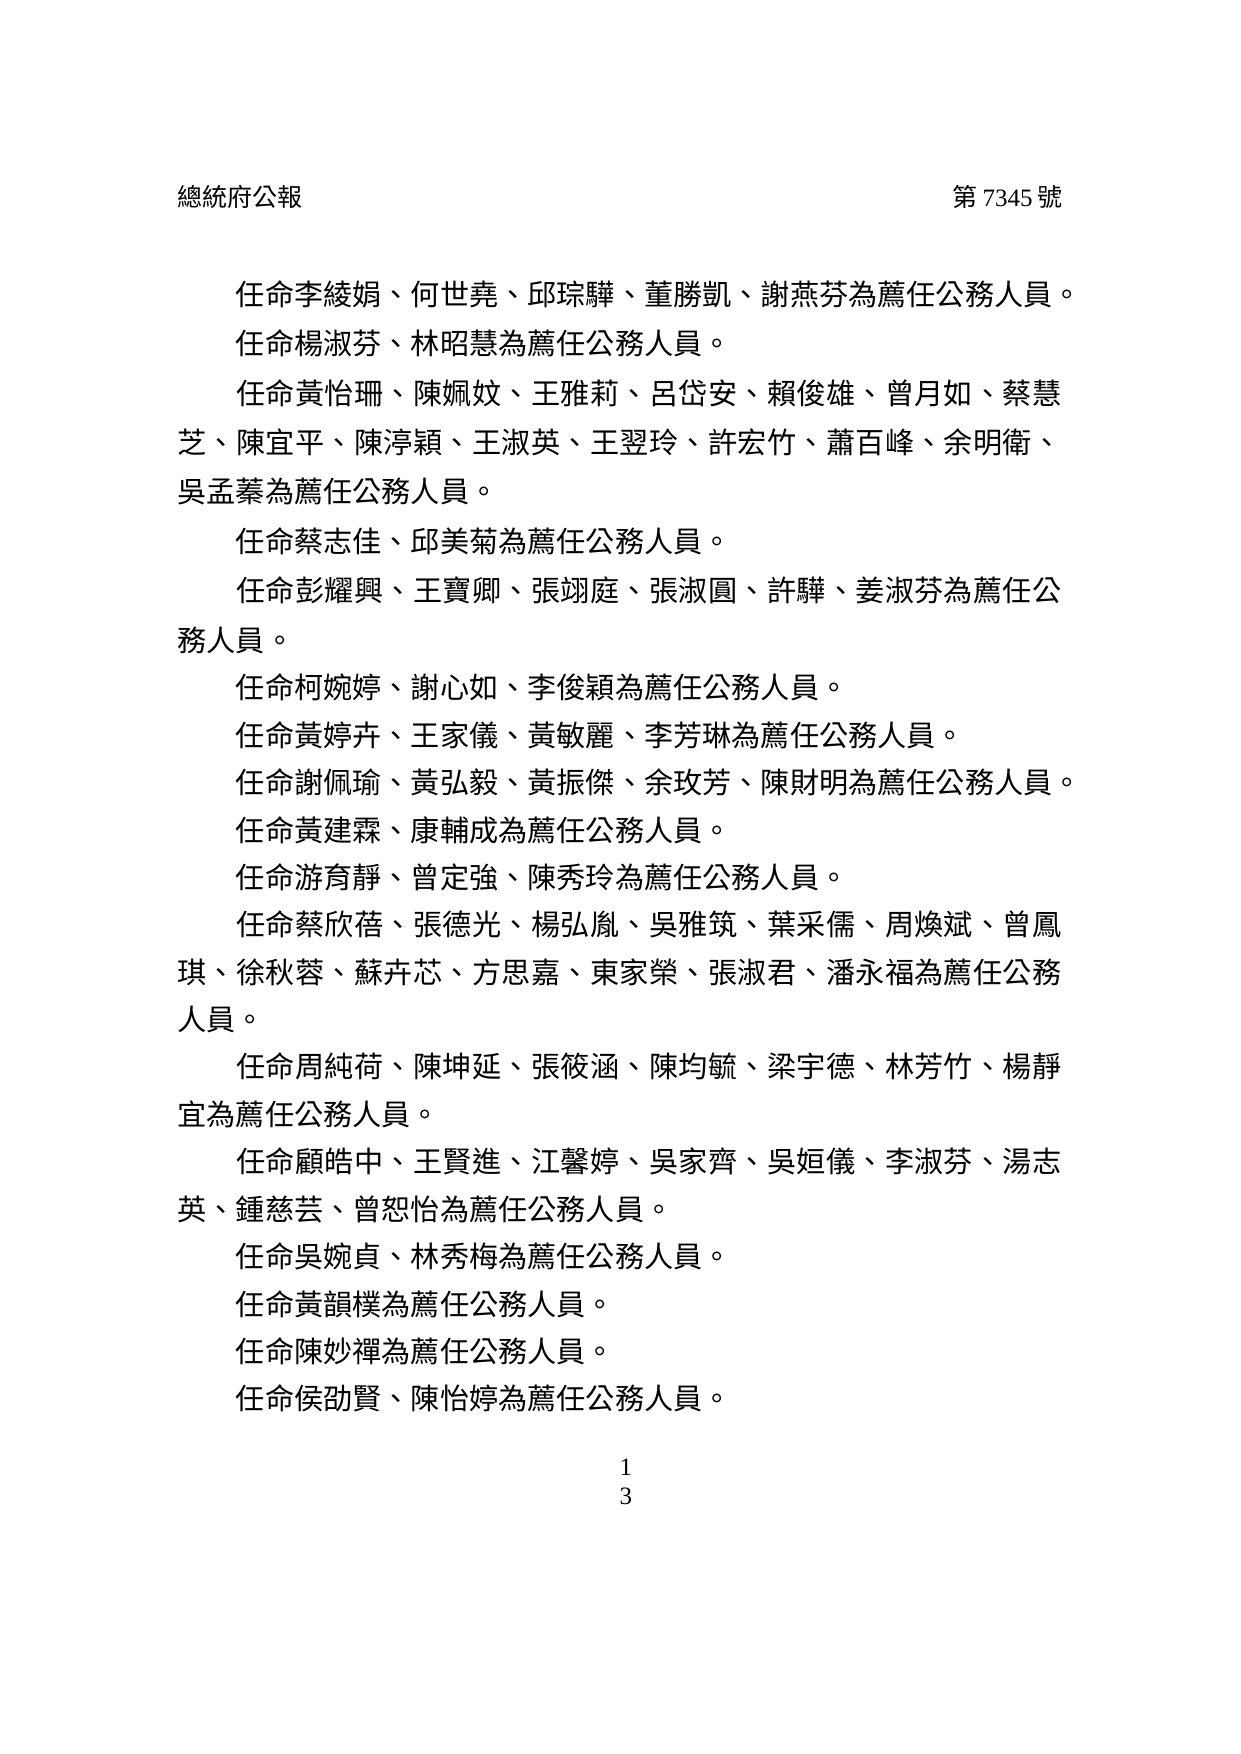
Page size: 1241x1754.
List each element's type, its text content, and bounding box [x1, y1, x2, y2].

text 任命蔡欣蓓、張德光、楊弘胤、吳雅筑、葉采儒、周煥斌、曾鳳琪、徐秋蓉、蘇卉芯、方思嘉、東家榮、張淑君、潘永福為薦任公務人員。 [177, 898, 1064, 1040]
text 任命吳婉貞、林秀梅為薦任公務人員。 [177, 1229, 1064, 1277]
text 任命黃怡珊、陳姵妏、王雅莉、呂岱安、賴俊雄、曾月如、蔡慧芝、陳宜平、陳渟穎、王淑英、王翌玲、許宏竹、蕭百峰、余明衛、吳孟蓁為薦任公務人員。 [177, 364, 1064, 513]
text 任命游育靜、曾定強、陳秀玲為薦任公務人員。 [177, 850, 1064, 898]
text 任命侯劭賢、陳怡婷為薦任公務人員。 [177, 1372, 1064, 1419]
text 任命黃韻樸為薦任公務人員。 [177, 1277, 1064, 1324]
text 任命謝佩瑜、黃弘毅、黃振傑、余玫芳、陳財明為薦任公務人員。 [177, 756, 1064, 803]
text 任命李綾娟、何世堯、邱琮驊、董勝凱、謝燕芬為薦任公務人員。 [177, 266, 1064, 315]
text 任命彭耀興、王寶卿、張翊庭、張淑圓、許驊、姜淑芬為薦任公務人員。 [177, 562, 1064, 661]
text 任命陳妙禪為薦任公務人員。 [177, 1324, 1064, 1372]
text 任命顧皓中、王賢進、江馨婷、吳家齊、吳姮儀、李淑芬、湯志英、鍾慈芸、曾恕怡為薦任公務人員。 [177, 1135, 1064, 1229]
text 任命黃建霖、康輔成為薦任公務人員。 [177, 803, 1064, 850]
text 任命楊淑芬、林昭慧為薦任公務人員。 [177, 315, 1064, 364]
text 任命周純荷、陳坤延、張筱涵、陳均毓、梁宇德、林芳竹、楊靜宜為薦任公務人員。 [177, 1040, 1064, 1135]
text 任命黃婷卉、王家儀、黃敏麗、李芳琳為薦任公務人員。 [177, 708, 1064, 756]
text 任命柯婉婷、謝心如、李俊穎為薦任公務人員。 [177, 661, 1064, 708]
text 任命蔡志佳、邱美菊為薦任公務人員。 [177, 513, 1064, 562]
